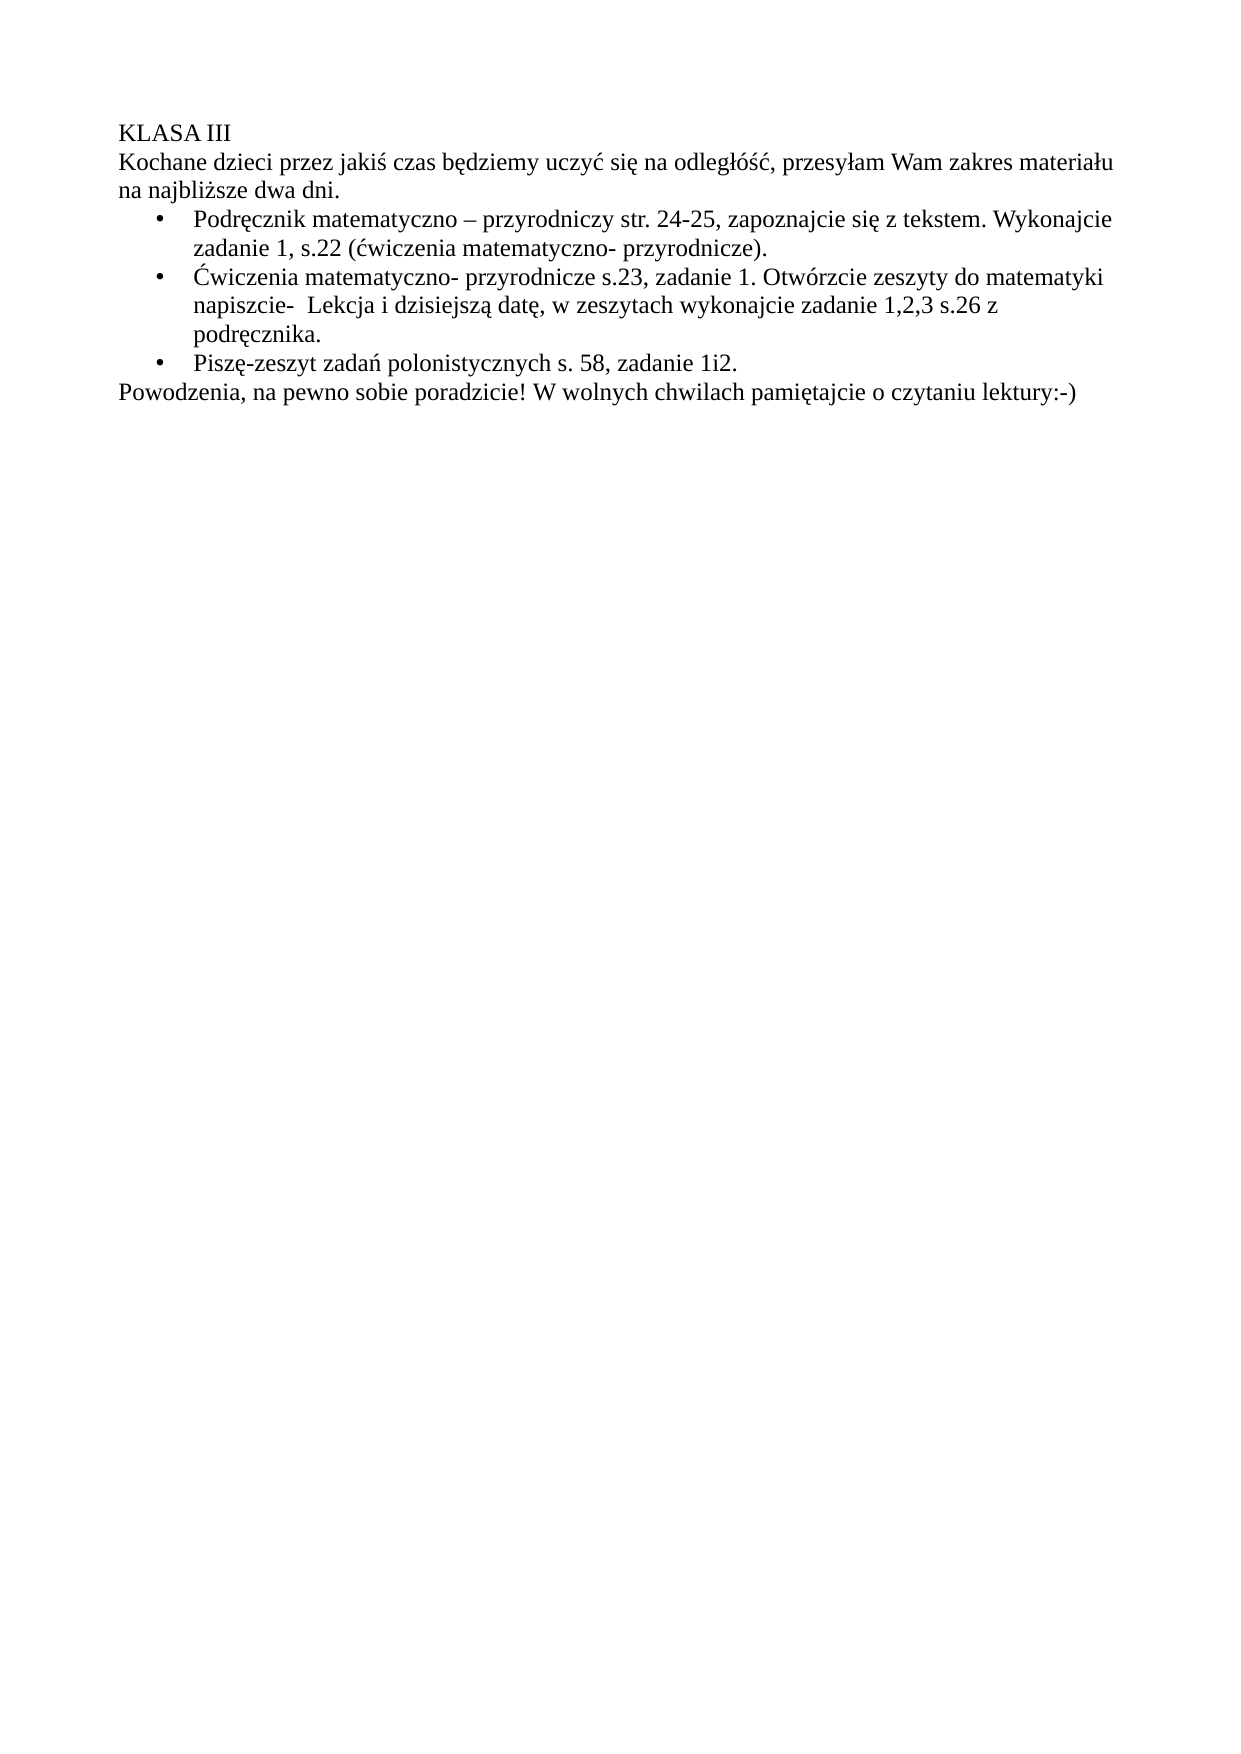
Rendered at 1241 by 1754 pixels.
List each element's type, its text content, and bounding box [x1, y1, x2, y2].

list Piszę-zeszyt zadań polonistycznych s. 58, zadanie 1i2. [156, 348, 1122, 377]
text KLASA III [118, 118, 1122, 147]
list Ćwiczenia matematyczno- przyrodnicze s.23, zadanie 1. Otwórzcie zeszyty do matematyki napiszcie- Lekcja i dzisiejszą datę, w zeszytach wykonajcie zadanie 1,2,3 s.26 z podręcznika. [156, 262, 1122, 348]
text Kochane dzieci przez jakiś czas będziemy uczyć się na odległóść, przesyłam Wam zakres materiału na najbliższe dwa dni. [118, 147, 1122, 204]
list Podręcznik matematyczno – przyrodniczy str. 24-25, zapoznajcie się z tekstem. Wykonajcie zadanie 1, s.22 (ćwiczenia matematyczno- przyrodnicze). [156, 204, 1122, 262]
text Powodzenia, na pewno sobie poradzicie! W wolnych chwilach pamiętajcie o czytaniu lektury:-) [118, 377, 1122, 406]
